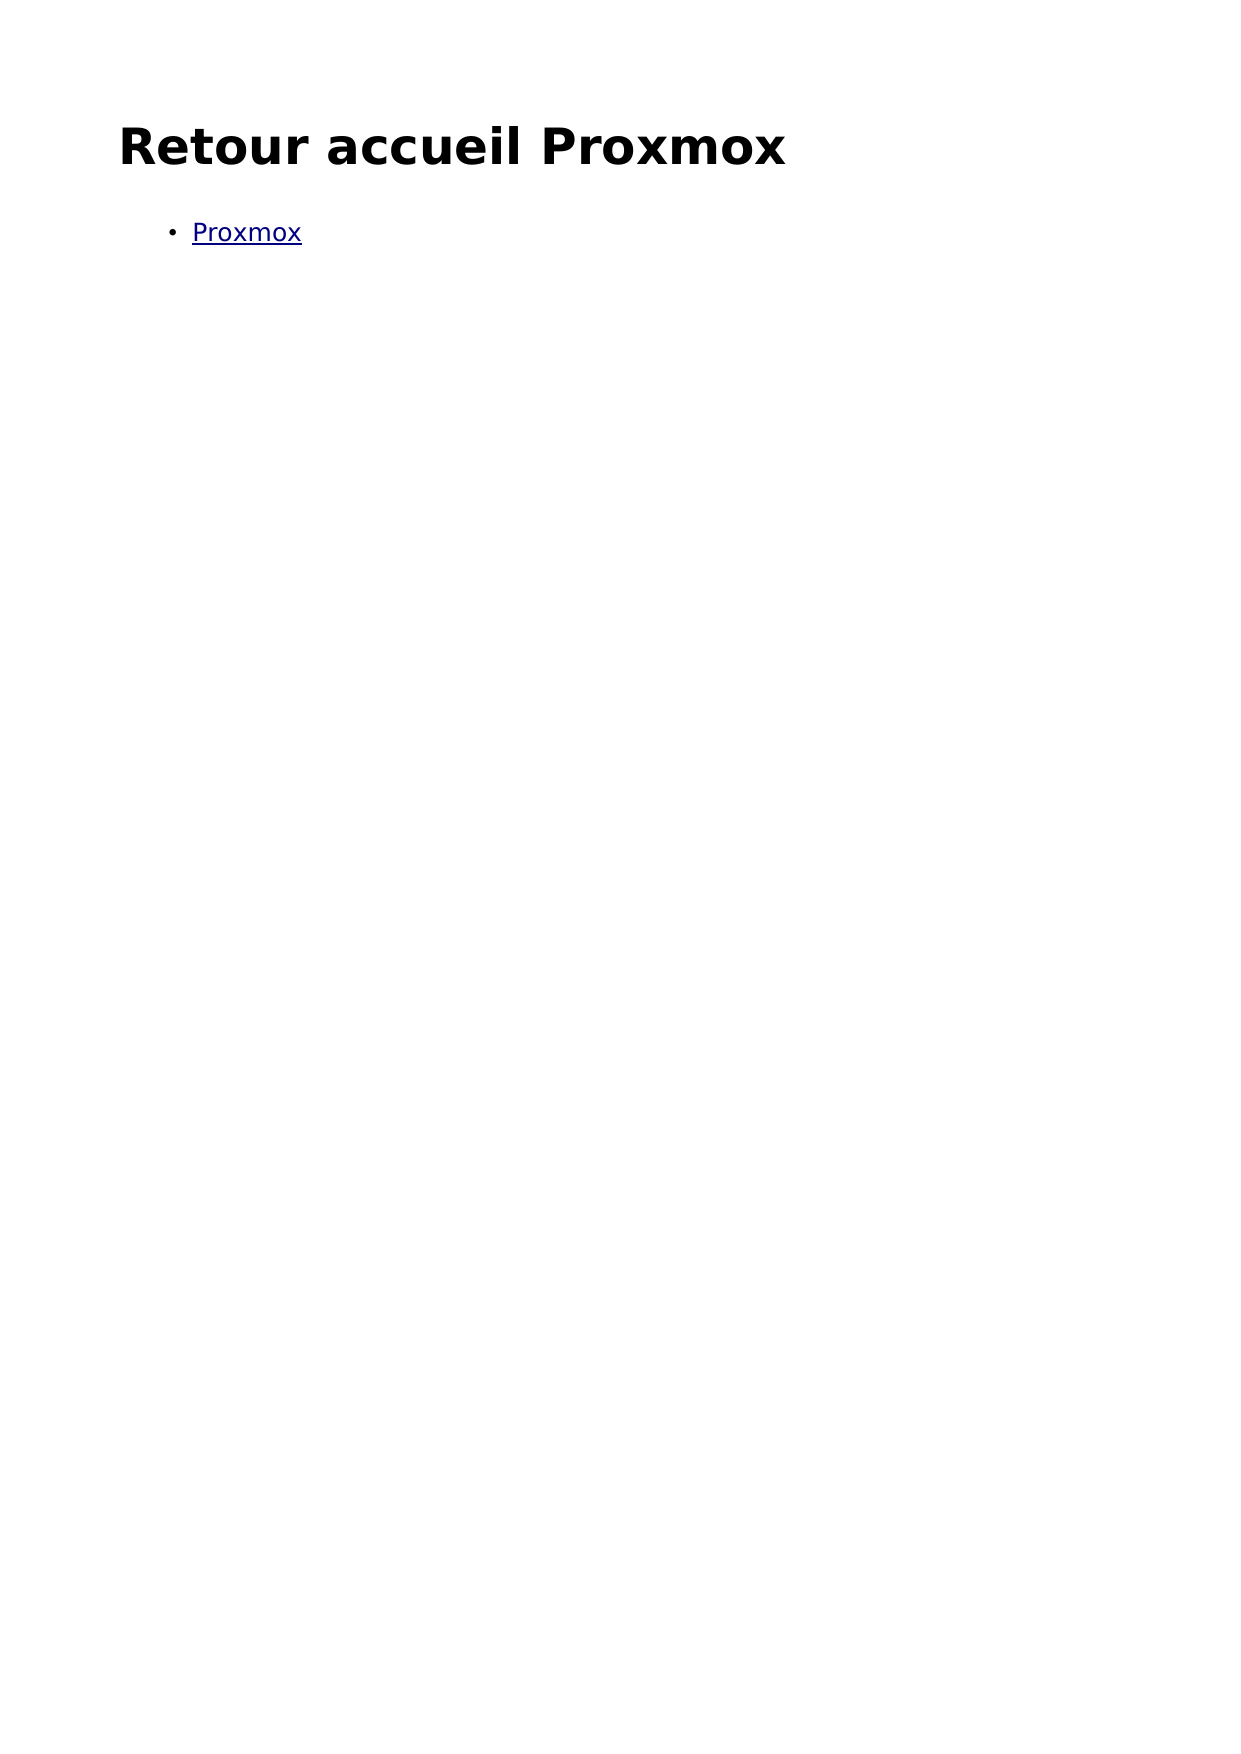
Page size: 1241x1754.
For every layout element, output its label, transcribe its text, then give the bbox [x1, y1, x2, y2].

list Proxmox [177, 218, 1122, 247]
subtitle Retour accueil Proxmox [118, 118, 1122, 176]
